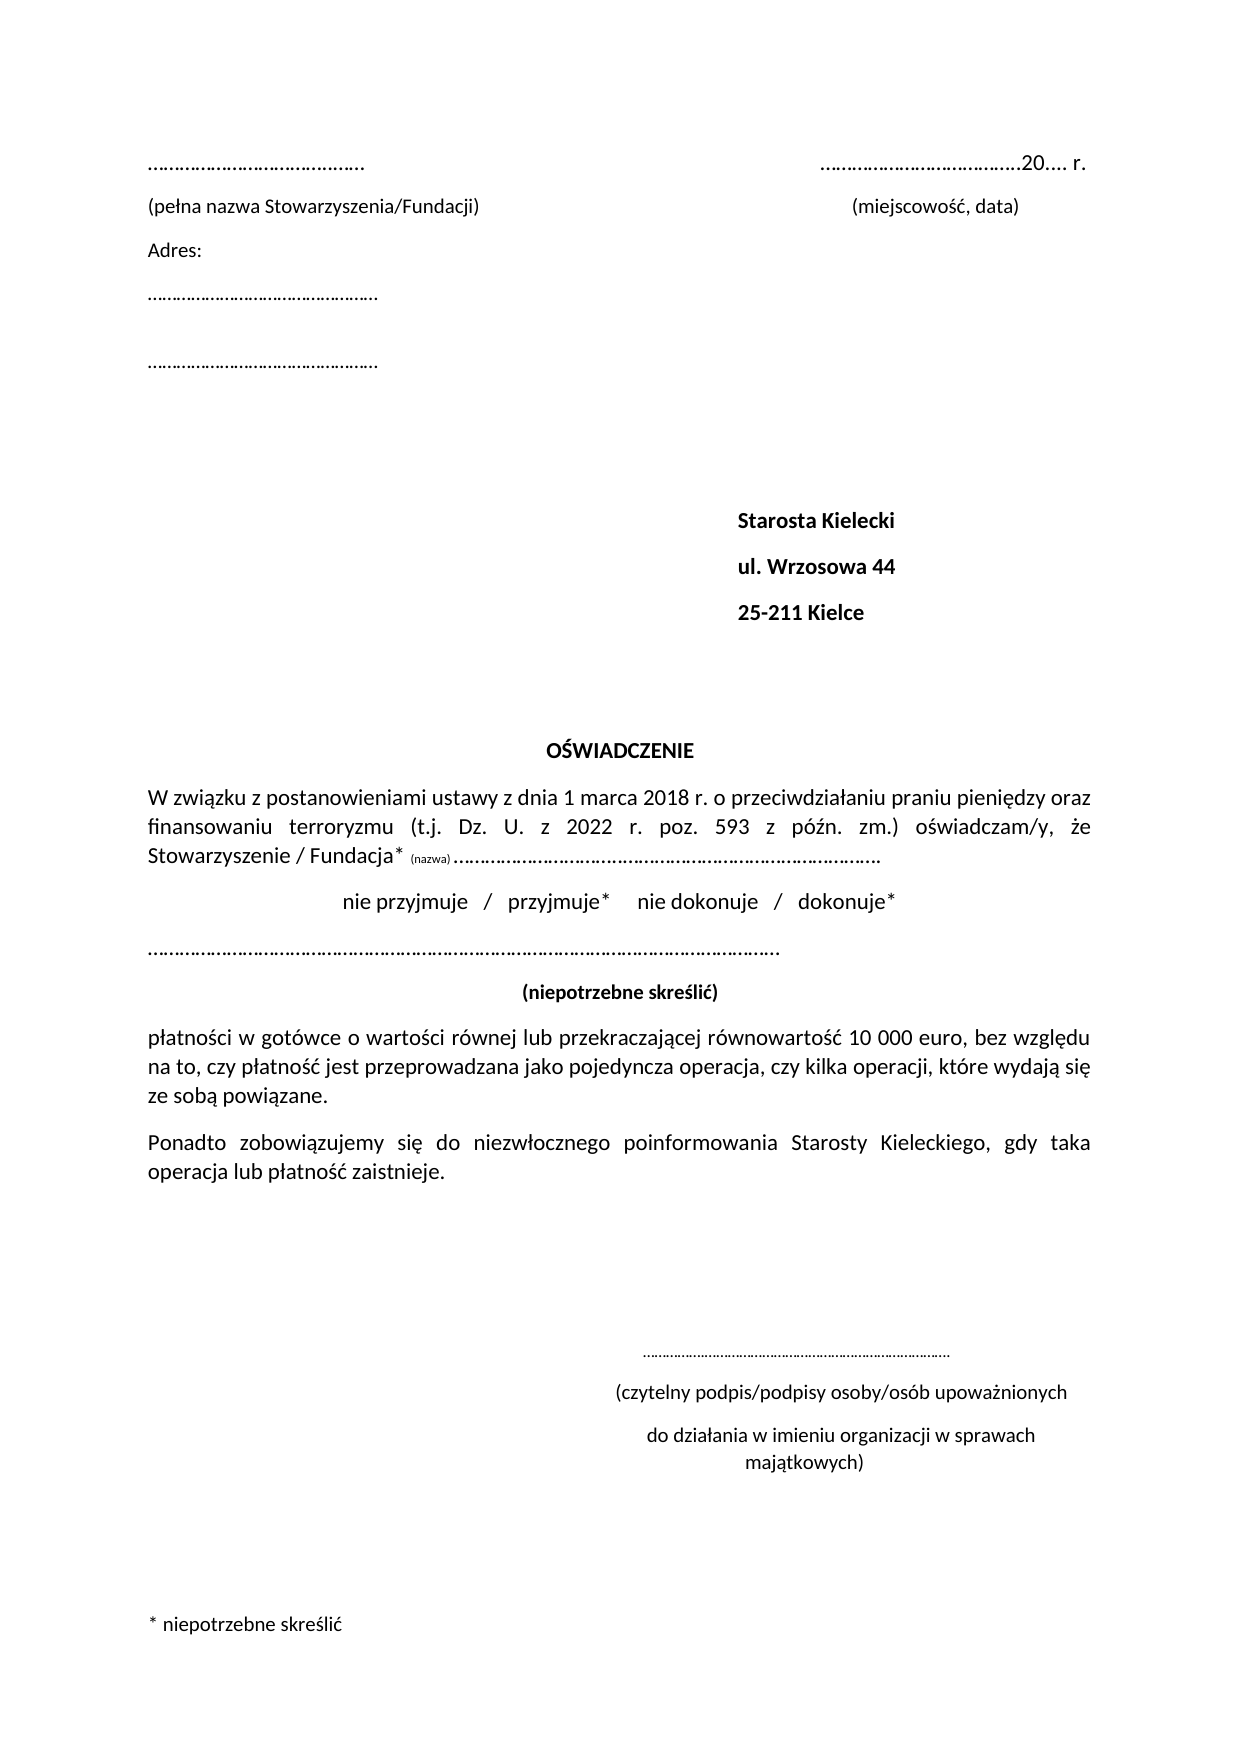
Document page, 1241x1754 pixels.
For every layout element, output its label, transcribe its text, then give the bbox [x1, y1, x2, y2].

text * niepotrzebne skreślić [148, 1612, 1093, 1637]
text Ponadto zobowiązujemy się do niezwłocznego poinformowania Starosty Kieleckiego, gdy taka operacja lub płatność zaistnieje. [148, 1128, 1093, 1185]
text (pełna nazwa Stowarzyszenia/Fundacji) (miejscowość, data) [148, 194, 1093, 219]
text 25-211 Kielce [664, 598, 1093, 626]
text nie przyjmuje / przyjmuje* nie dokonuje / dokonuje* [148, 887, 1093, 915]
text płatności w gotówce o wartości równej lub przekraczającej równowartość 10 000 euro, bez względu na to, czy płatność jest przeprowadzana jako pojedyncza operacja, czy kilka operacji, które wydają się ze sobą powiązane. [148, 1023, 1093, 1109]
text ………………………………………… [148, 349, 1093, 374]
text ……………………………..…… ………………………………..20.... r. [148, 148, 1093, 176]
text do działania w imieniu organizacji w sprawach majątkowych) [516, 1422, 1093, 1474]
text (niepotrzebne skreślić) [148, 979, 1093, 1005]
text W związku z postanowieniami ustawy z dnia 1 marca 2018 r. o przeciwdziałaniu praniu pieniędzy oraz finansowaniu terroryzmu (t.j. Dz. U. z 2022 r. poz. 593 z późn. zm.) oświadczam/y, że Stowarzyszenie / Fundacja* (nazwa) …………………………..…………………………………………. [148, 783, 1093, 869]
text ………………………………………… [148, 280, 1093, 306]
text ………………………………………………………………………………………………………… [148, 933, 1093, 961]
text Adres: [148, 237, 1093, 262]
text …………….………………………………………………………. [590, 1341, 1093, 1361]
text OŚWIADCZENIE [148, 737, 1093, 764]
text Starosta Kielecki [664, 506, 1093, 534]
text ul. Wrzosowa 44 [664, 552, 1093, 580]
text (czytelny podpis/podpisy osoby/osób upoważnionych [516, 1379, 1093, 1404]
